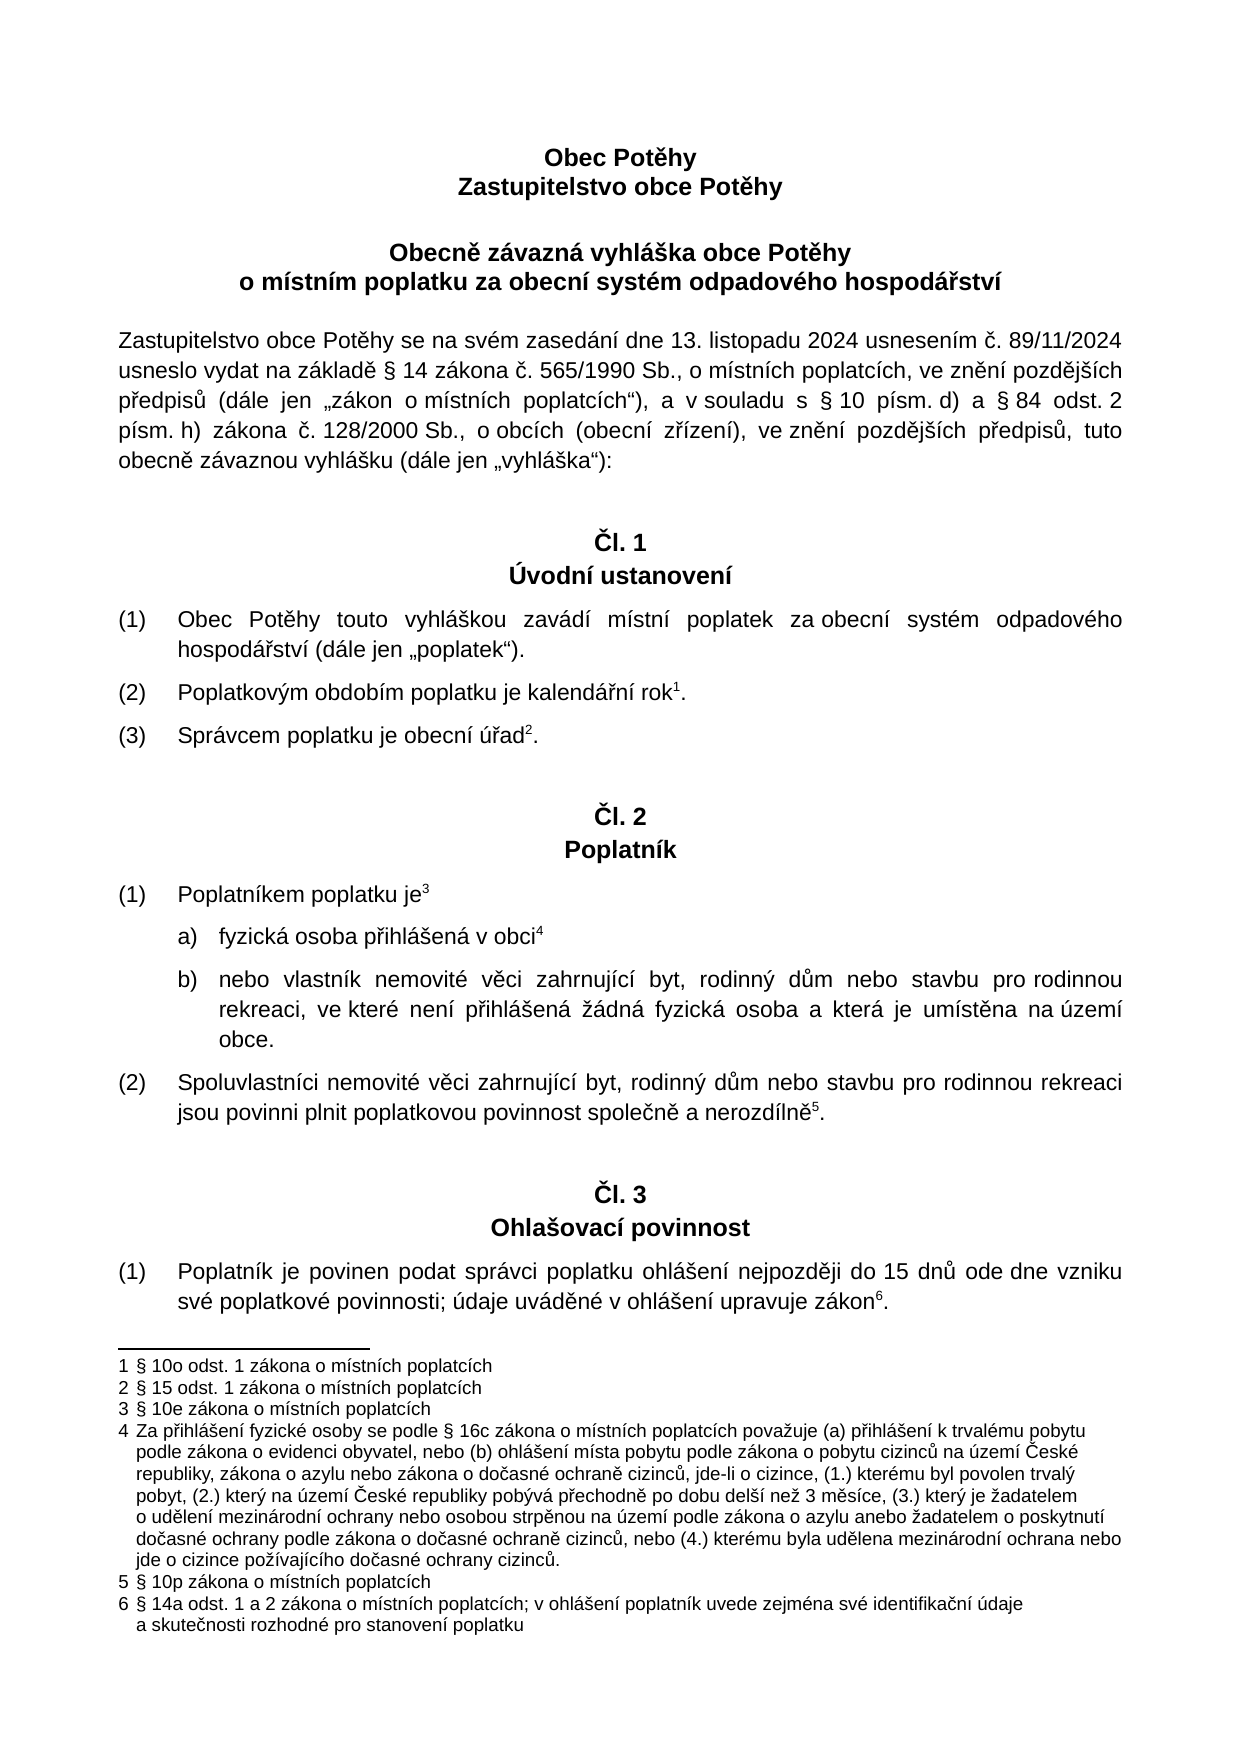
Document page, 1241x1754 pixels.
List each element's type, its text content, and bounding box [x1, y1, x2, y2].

list Poplatkovým obdobím poplatku je kalendářní rok. [118, 679, 1122, 706]
subtitle Čl. 3 Ohlašovací povinnost [118, 1179, 1122, 1241]
list Za přihlášení fyzické osoby se podle § 16c zákona o místních poplatcích považuje (a) přihlášení k trvalému pobytu podle zákona o evidenci obyvatel, nebo (b) ohlášení místa pobytu podle zákona o pobytu cizinců na území České republiky, zákona o azylu nebo zákona o dočasné ochraně cizinců, jde-li o cizince, (1.) kterému byl povolen trvalý pobyt, (2.) který na území České republiky pobývá přechodně po dobu delší než 3 měsíce, (3.) který je žadatelem o udělení mezinárodní ochrany nebo osobou strpěnou na území podle zákona o azylu anebo žadatelem o poskytnutí dočasné ochrany podle zákona o dočasné ochraně cizinců, nebo (4.) kterému byla udělena mezinárodní ochrana nebo jde o cizince požívajícího dočasné ochrany cizinců. [118, 1420, 1122, 1571]
list Poplatníkem poplatku je [118, 881, 1122, 907]
list nebo vlastník nemovité věci zahrnující byt, rodinný dům nebo stavbu pro rodinnou rekreaci, ve které není přihlášená žádná fyzická osoba a která je umístěna na území obce. [177, 966, 1122, 1053]
title Obec Potěhy Zastupitelstvo obce Potěhy [118, 143, 1122, 201]
list § 10e zákona o místních poplatcích [118, 1398, 1122, 1420]
list § 10o odst. 1 zákona o místních poplatcích [118, 1355, 1122, 1377]
list § 10p zákona o místních poplatcích [118, 1571, 1122, 1592]
subtitle Obecně závazná vyhláška obce Potěhy o místním poplatku za obecní systém odpadového hospodářství [118, 238, 1122, 295]
list § 14a odst. 1 a 2 zákona o místních poplatcích; v ohlášení poplatník uvede zejména své identifikační údaje a skutečnosti rozhodné pro stanovení poplatku [118, 1592, 1122, 1635]
subtitle Čl. 1 Úvodní ustanovení [118, 528, 1122, 589]
list Spoluvlastníci nemovité věci zahrnující byt, rodinný dům nebo stavbu pro rodinnou rekreaci jsou povinni plnit poplatkovou povinnost společně a nerozdílně. [118, 1069, 1122, 1126]
list fyzická osoba přihlášená v obci [177, 923, 1122, 950]
text Zastupitelstvo obce Potěhy se na svém zasedání dne 13. listopadu 2024 usnesením č. 89/11/2024 usneslo vydat na základě § 14 zákona č. 565/1990 Sb., o místních poplatcích, ve znění pozdějších předpisů (dále jen „zákon o místních poplatcích“), a v souladu s § 10 písm. d) a § 84 odst. 2 písm. h) zákona č. 128/2000 Sb., o obcích (obecní zřízení), ve znění pozdějších předpisů, tuto obecně závaznou vyhlášku (dále jen „vyhláška“): [118, 327, 1122, 474]
subtitle Čl. 2 Poplatník [118, 802, 1122, 864]
list § 15 odst. 1 zákona o místních poplatcích [118, 1377, 1122, 1398]
list Obec Potěhy touto vyhláškou zavádí místní poplatek za obecní systém odpadového hospodářství (dále jen „poplatek“). [118, 606, 1122, 663]
list Správcem poplatku je obecní úřad. [118, 722, 1122, 748]
list Poplatník je povinen podat správci poplatku ohlášení nejpozději do 15 dnů ode dne vzniku své poplatkové povinnosti; údaje uváděné v ohlášení upravuje zákon. [118, 1258, 1122, 1315]
